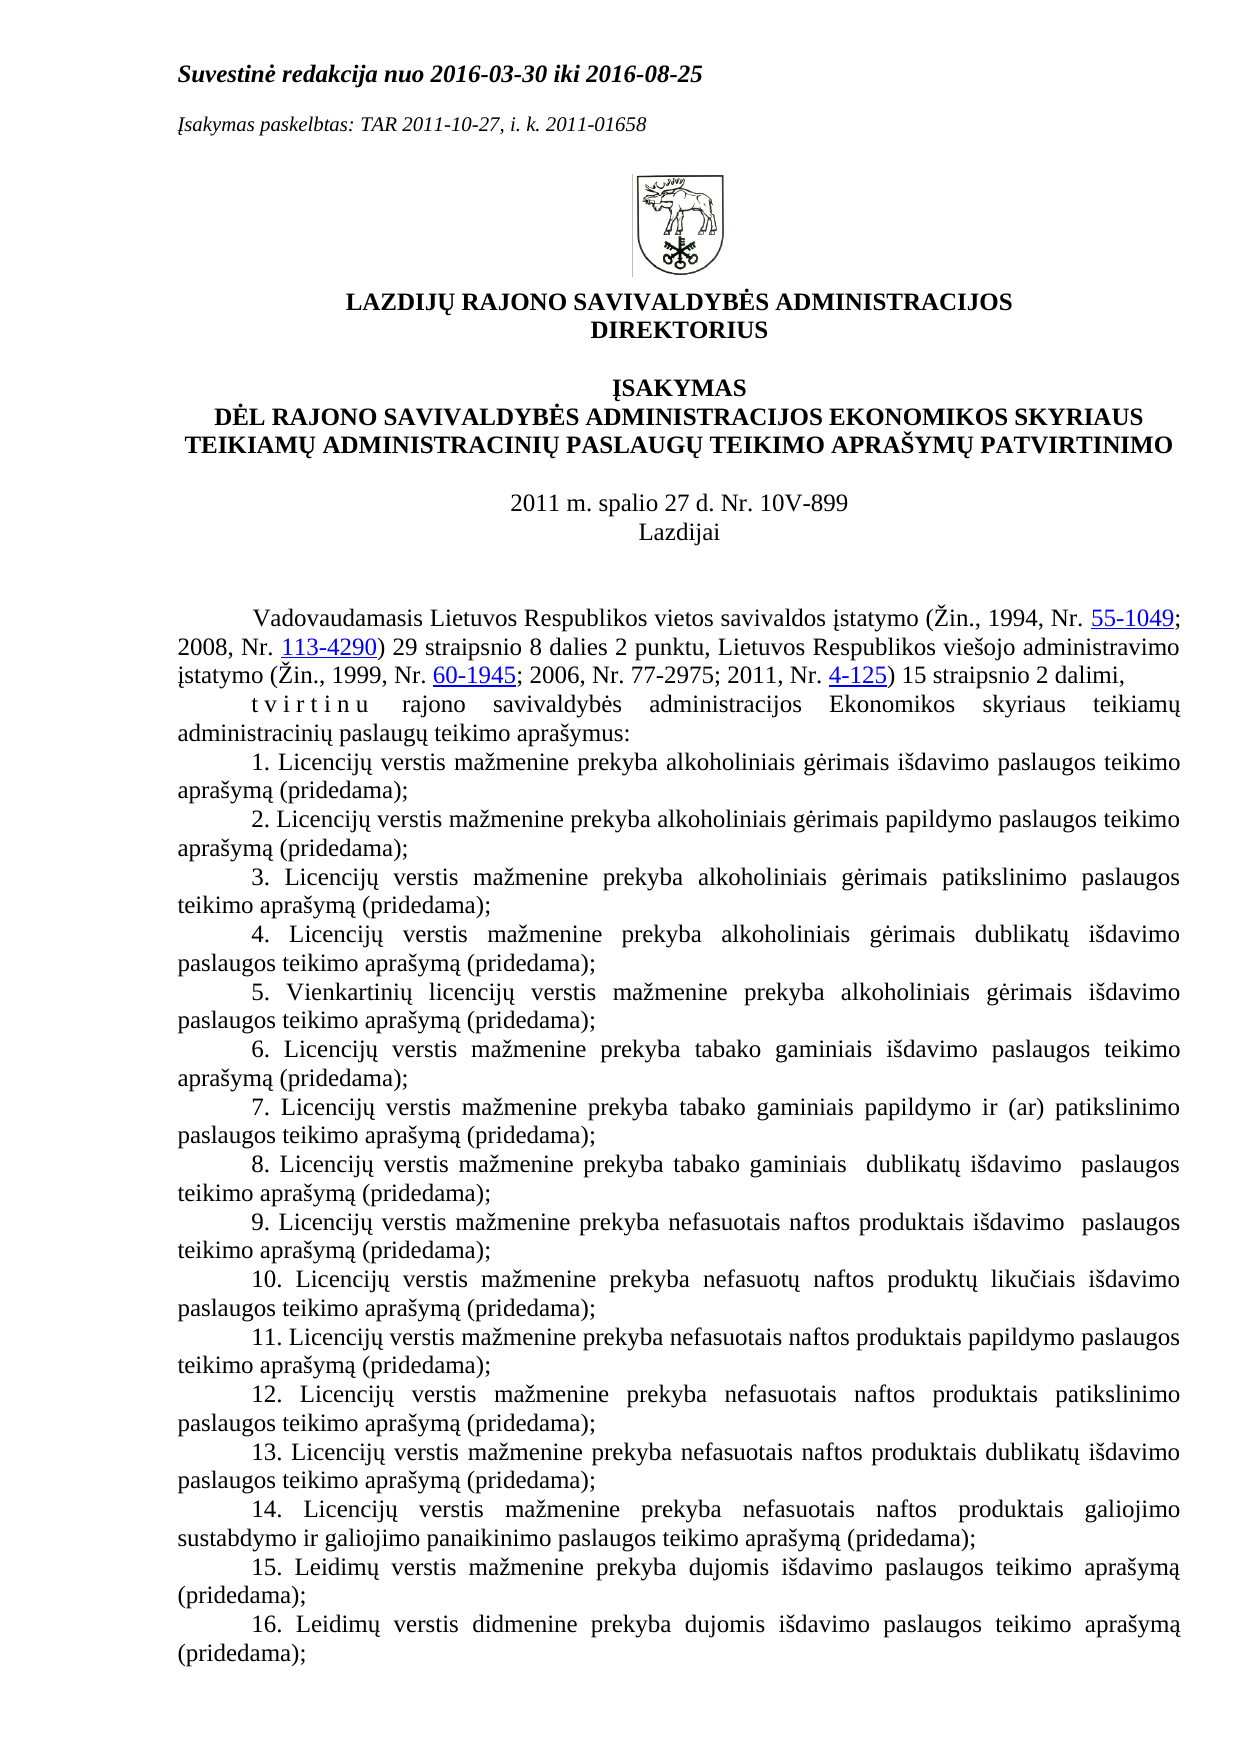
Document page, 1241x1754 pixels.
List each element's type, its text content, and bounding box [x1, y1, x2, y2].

text DĖL RAJONO SAVIVALDYBĖS ADMINISTRACIJOS EKONOMIKOS SKYRIAUS TEIKIAMŲ ADMINISTRACINIŲ PASLAUGŲ TEIKIMO APRAŠYMŲ PATVIRTINIMO [177, 402, 1181, 459]
text 5. Vienkartinių licencijų verstis mažmenine prekyba alkoholiniais gėrimais išdavimo paslaugos teikimo aprašymą (pridedama); [177, 977, 1181, 1034]
text 2011 m. spalio 27 d. Nr. 10V-899 [177, 488, 1181, 517]
text 1. Licencijų verstis mažmenine prekyba alkoholiniais gėrimais išdavimo paslaugos teikimo aprašymą (pridedama); [177, 747, 1181, 804]
text 10. Licencijų verstis mažmenine prekyba nefasuotų naftos produktų likučiais išdavimo paslaugos teikimo aprašymą (pridedama); [177, 1264, 1181, 1322]
text 7. Licencijų verstis mažmenine prekyba tabako gaminiais papildymo ir (ar) patikslinimo paslaugos teikimo aprašymą (pridedama); [177, 1092, 1181, 1149]
text 9. Licencijų verstis mažmenine prekyba nefasuotais naftos produktais išdavimo paslaugos teikimo aprašymą (pridedama); [177, 1207, 1181, 1264]
text 15. Leidimų verstis mažmenine prekyba dujomis išdavimo paslaugos teikimo aprašymą (pridedama); [177, 1552, 1181, 1609]
text Lazdijai [177, 517, 1181, 545]
text LAZDIJŲ RAJONO SAVIVALDYBĖS ADMINISTRACIJOS [177, 287, 1181, 315]
text 11. Licencijų verstis mažmenine prekyba nefasuotais naftos produktais papildymo paslaugos teikimo aprašymą (pridedama); [177, 1322, 1181, 1379]
text 16. Leidimų verstis didmenine prekyba dujomis išdavimo paslaugos teikimo aprašymą (pridedama); [177, 1609, 1181, 1667]
text tvirtinu rajono savivaldybės administracijos Ekonomikos skyriaus teikiamų administracinių paslaugų teikimo aprašymus: [177, 689, 1181, 747]
text 3. Licencijų verstis mažmenine prekyba alkoholiniais gėrimais patikslinimo paslaugos teikimo aprašymą (pridedama); [177, 862, 1181, 919]
text Įsakymas paskelbtas: TAR 2011-10-27, i. k. 2011-01658 [177, 112, 1181, 136]
text 13. Licencijų verstis mažmenine prekyba nefasuotais naftos produktais dublikatų išdavimo paslaugos teikimo aprašymą (pridedama); [177, 1437, 1181, 1494]
text Suvestinė redakcija nuo 2016-03-30 iki 2016-08-25 [177, 59, 1181, 88]
text 12. Licencijų verstis mažmenine prekyba nefasuotais naftos produktais patikslinimo paslaugos teikimo aprašymą (pridedama); [177, 1379, 1181, 1437]
text Vadovaudamasis Lietuvos Respublikos vietos savivaldos įstatymo (Žin., 1994, Nr. 55-1049; 2008, Nr. 113-4290) 29 straipsnio 8 dalies 2 punktu, Lietuvos Respublikos viešojo administravimo įstatymo (Žin., 1999, Nr. 60-1945; 2006, Nr. 77-2975; 2011, Nr. 4-125) 15 straipsnio 2 dalimi, [177, 603, 1181, 689]
text 6. Licencijų verstis mažmenine prekyba tabako gaminiais išdavimo paslaugos teikimo aprašymą (pridedama); [177, 1034, 1181, 1092]
text 2. Licencijų verstis mažmenine prekyba alkoholiniais gėrimais papildymo paslaugos teikimo aprašymą (pridedama); [177, 804, 1181, 862]
text 8. Licencijų verstis mažmenine prekyba tabako gaminiais dublikatų išdavimo paslaugos teikimo aprašymą (pridedama); [177, 1149, 1181, 1207]
text 4. Licencijų verstis mažmenine prekyba alkoholiniais gėrimais dublikatų išdavimo paslaugos teikimo aprašymą (pridedama); [177, 919, 1181, 977]
text 14. Licencijų verstis mažmenine prekyba nefasuotais naftos produktais galiojimo sustabdymo ir galiojimo panaikinimo paslaugos teikimo aprašymą (pridedama); [177, 1494, 1181, 1552]
text ĮSAKYMAS [177, 373, 1181, 402]
text DIREKTORIUS [177, 315, 1181, 344]
